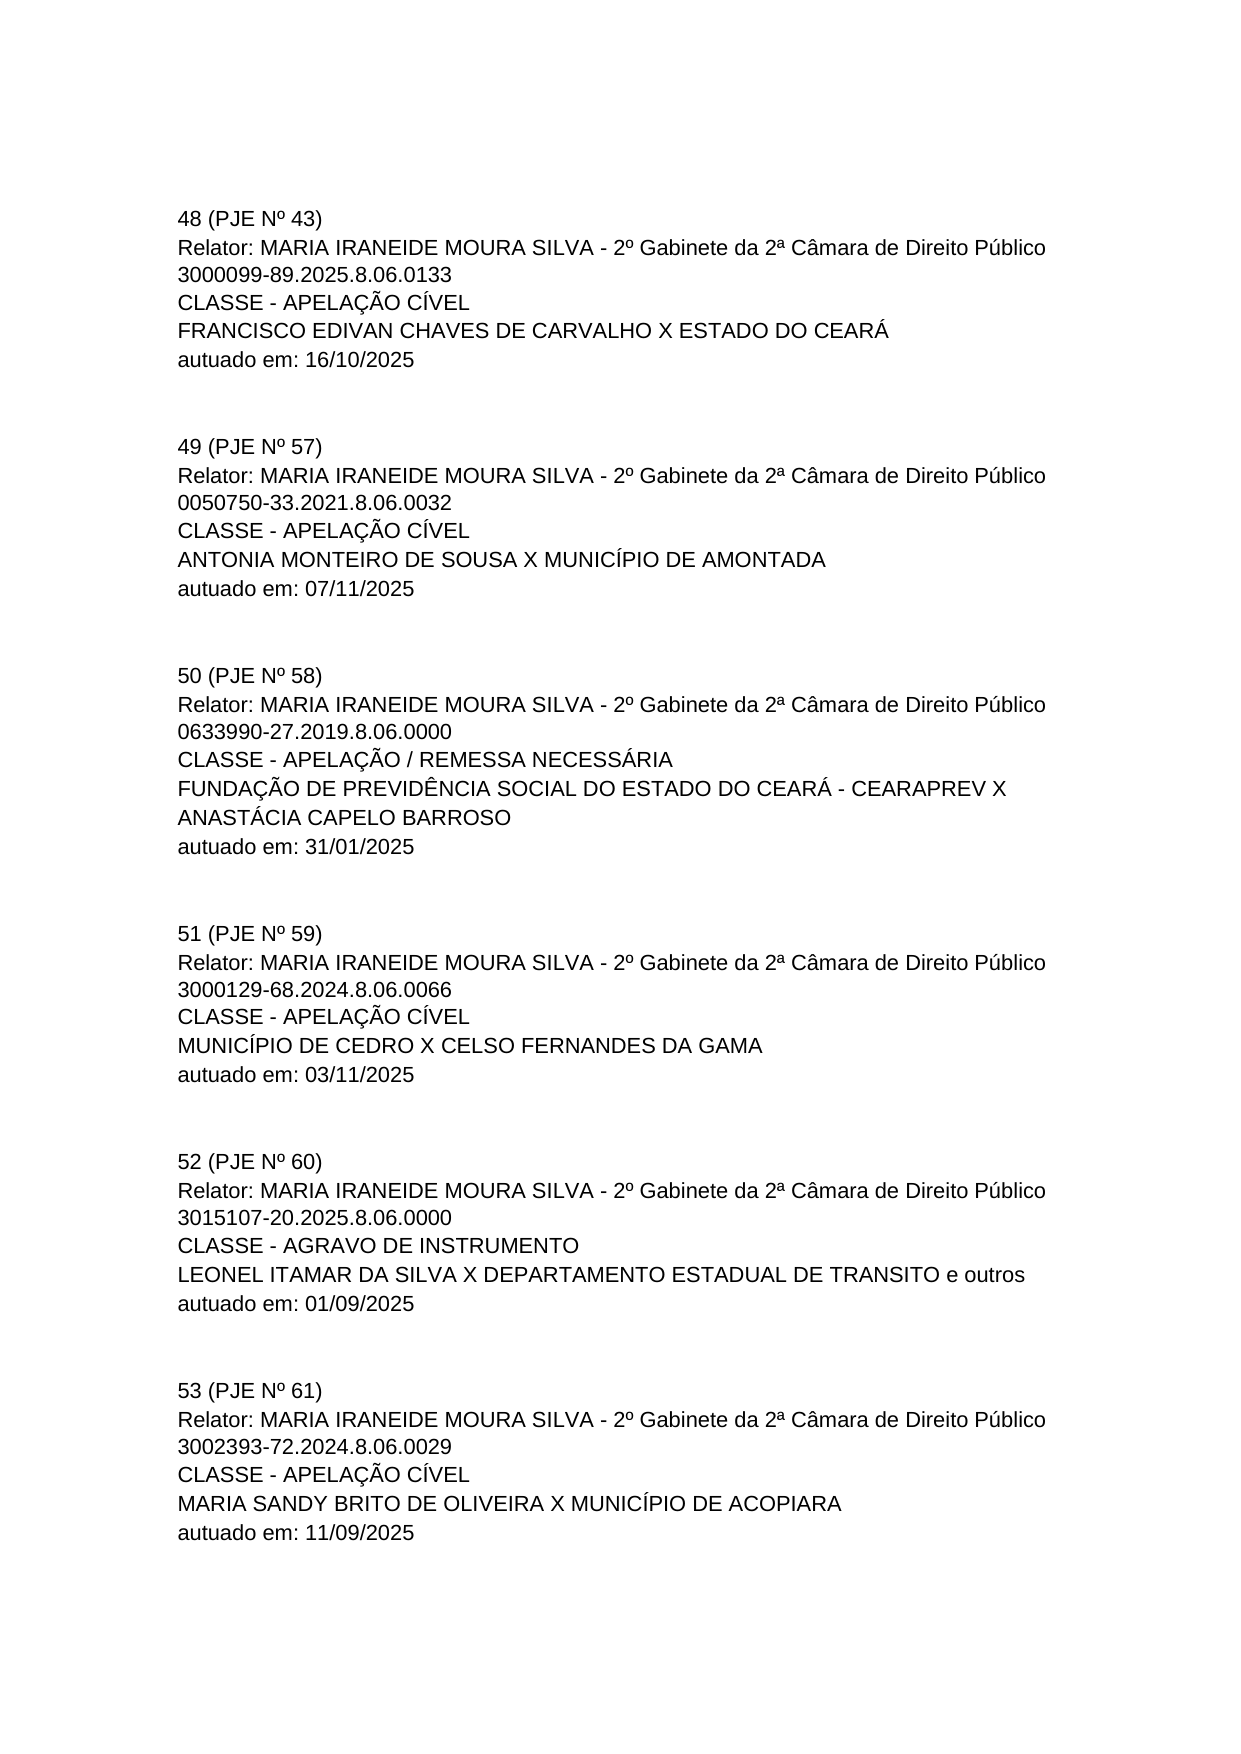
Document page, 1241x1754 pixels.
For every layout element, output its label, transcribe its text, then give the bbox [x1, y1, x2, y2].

text 51 (PJE Nº 59) [177, 920, 1063, 946]
text Relator: MARIA IRANEIDE MOURA SILVA - 2º Gabinete da 2ª Câmara de Direito Público [177, 463, 1063, 488]
text CLASSE - APELAÇÃO CÍVEL ANTONIA MONTEIRO DE SOUSA X MUNICÍPIO DE AMONTADA autuado em: 07/11/2025 [177, 518, 1063, 601]
text 48 (PJE Nº 43) [177, 206, 1063, 231]
subtitle 3002393-72.2024.8.06.0029 [177, 1434, 1063, 1459]
text 52 (PJE Nº 60) [177, 1149, 1063, 1174]
text 49 (PJE Nº 57) [177, 434, 1063, 459]
text 50 (PJE Nº 58) [177, 663, 1063, 688]
text Relator: MARIA IRANEIDE MOURA SILVA - 2º Gabinete da 2ª Câmara de Direito Público [177, 234, 1063, 260]
text Relator: MARIA IRANEIDE MOURA SILVA - 2º Gabinete da 2ª Câmara de Direito Público [177, 949, 1063, 974]
text Relator: MARIA IRANEIDE MOURA SILVA - 2º Gabinete da 2ª Câmara de Direito Público [177, 692, 1063, 717]
subtitle 3000129-68.2024.8.06.0066 [177, 977, 1063, 1002]
text CLASSE - APELAÇÃO CÍVEL MARIA SANDY BRITO DE OLIVEIRA X MUNICÍPIO DE ACOPIARA autuado em: 11/09/2025 [177, 1462, 1063, 1545]
subtitle 3015107-20.2025.8.06.0000 [177, 1205, 1063, 1230]
text 53 (PJE Nº 61) [177, 1378, 1063, 1403]
text Relator: MARIA IRANEIDE MOURA SILVA - 2º Gabinete da 2ª Câmara de Direito Público [177, 1407, 1063, 1432]
text Relator: MARIA IRANEIDE MOURA SILVA - 2º Gabinete da 2ª Câmara de Direito Público [177, 1178, 1063, 1203]
text CLASSE - APELAÇÃO / REMESSA NECESSÁRIA FUNDAÇÃO DE PREVIDÊNCIA SOCIAL DO ESTADO DO CEARÁ - CEARAPREV X ANASTÁCIA CAPELO BARROSO autuado em: 31/01/2025 [177, 747, 1063, 859]
text CLASSE - AGRAVO DE INSTRUMENTO LEONEL ITAMAR DA SILVA X DEPARTAMENTO ESTADUAL DE TRANSITO e outros autuado em: 01/09/2025 [177, 1233, 1063, 1316]
subtitle 0050750-33.2021.8.06.0032 [177, 490, 1063, 516]
text CLASSE - APELAÇÃO CÍVEL FRANCISCO EDIVAN CHAVES DE CARVALHO X ESTADO DO CEARÁ autuado em: 16/10/2025 [177, 289, 1063, 372]
text CLASSE - APELAÇÃO CÍVEL MUNICÍPIO DE CEDRO X CELSO FERNANDES DA GAMA autuado em: 03/11/2025 [177, 1004, 1063, 1087]
subtitle 3000099-89.2025.8.06.0133 [177, 262, 1063, 287]
subtitle 0633990-27.2019.8.06.0000 [177, 719, 1063, 744]
